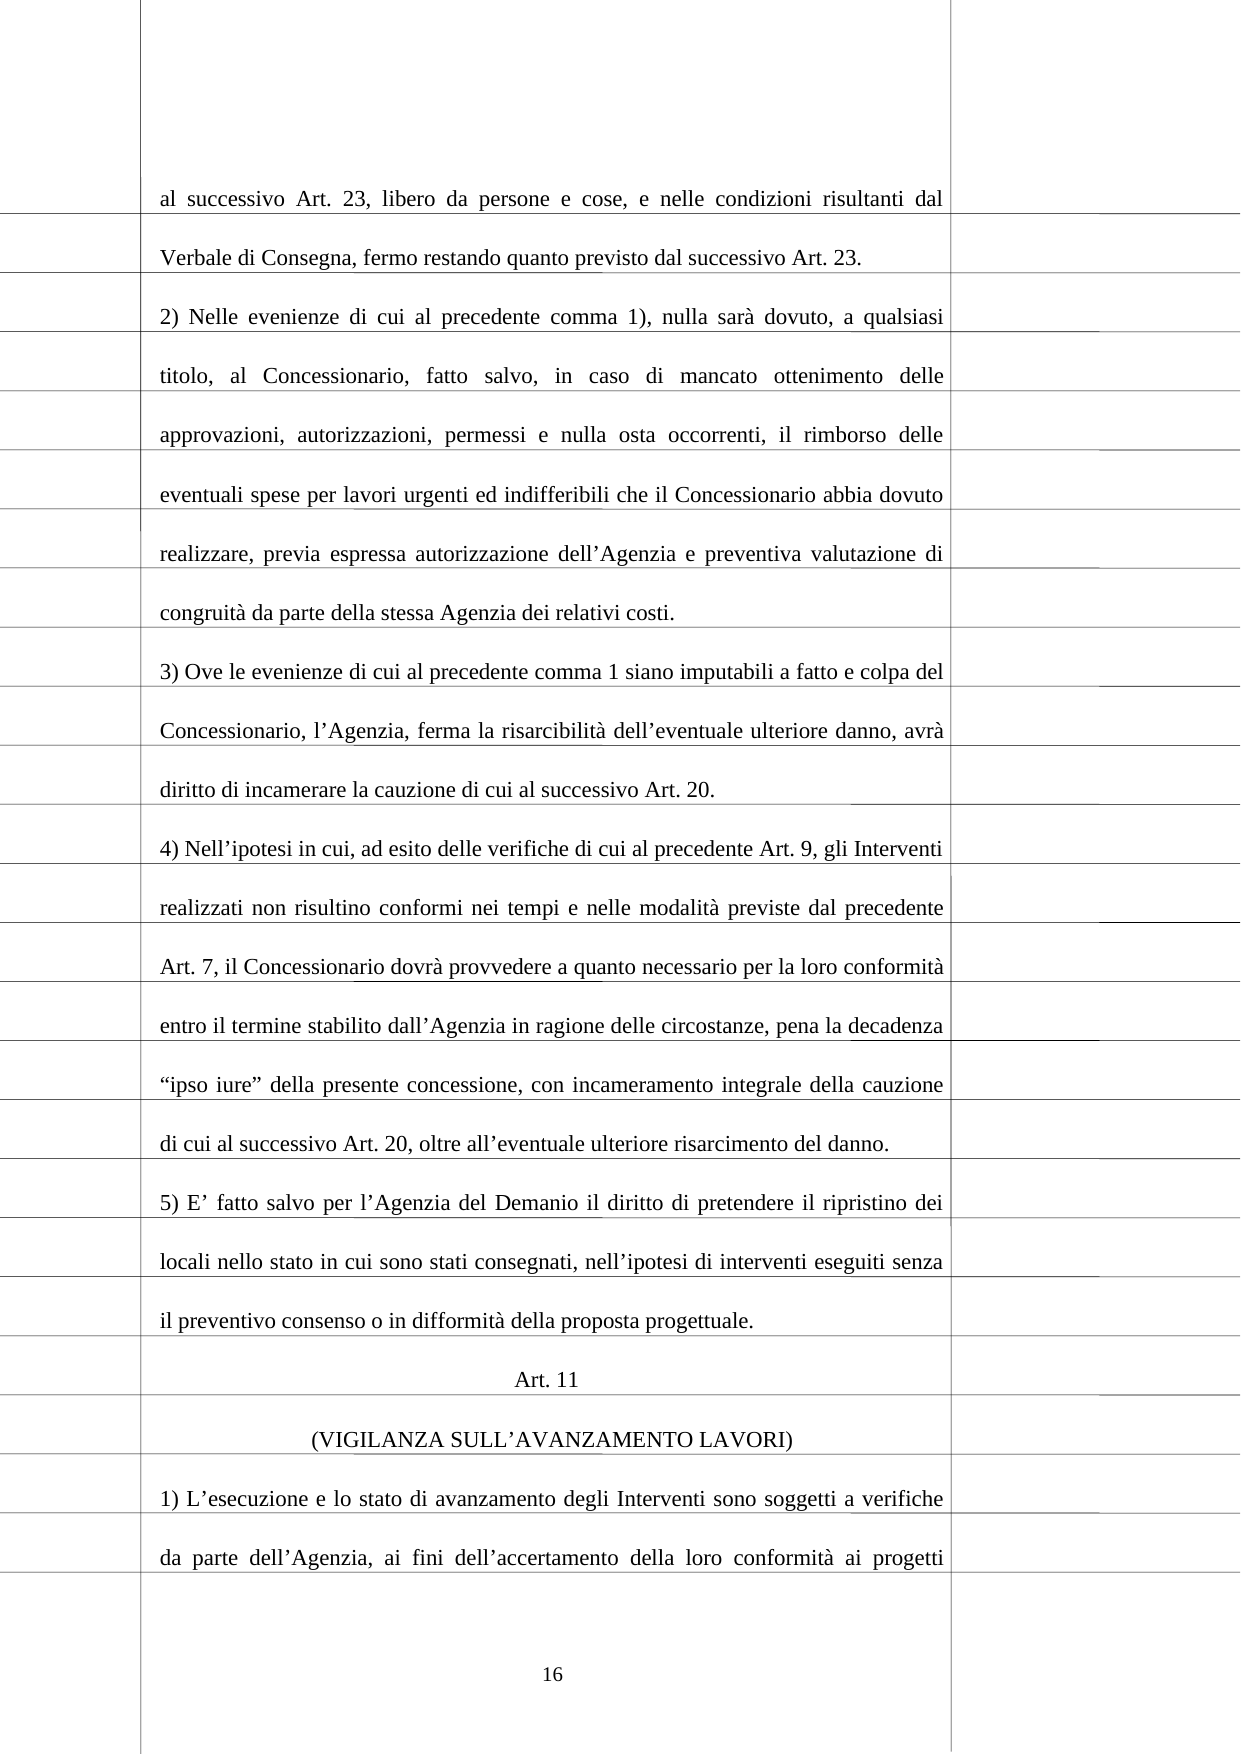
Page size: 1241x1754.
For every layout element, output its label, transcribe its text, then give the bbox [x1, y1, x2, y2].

text locali nello stato in cui sono stati consegnati, nell’ipotesi di interventi eseguiti senza [159, 1218, 945, 1276]
text 3) Ove le evenienze di cui al precedente comma 1 siano imputabili a fatto e colpa del [159, 632, 945, 685]
text realizzati non risultino conformi nei tempi e nelle modalità previste dal precedente [159, 864, 945, 922]
text Art. 11 [159, 1341, 945, 1394]
text Verbale di Consegna, fermo restando quanto previsto dal successivo Art. 23. [159, 214, 945, 272]
text “ipso iure” della presente concessione, con incameramento integrale della cauzione [159, 1041, 945, 1099]
text diritto di incamerare la cauzione di cui al successivo Art. 20. [159, 746, 945, 803]
text 5) E’ fatto salvo per l’Agenzia del Demanio il diritto di pretendere il ripristino dei [159, 1163, 945, 1217]
text 1) L’esecuzione e lo stato di avanzamento degli Interventi sono soggetti a verifiche [159, 1459, 945, 1512]
text di cui al successivo Art. 20, oltre all’eventuale ulteriore risarcimento del danno. [159, 1100, 945, 1158]
text il preventivo consenso o in difformità della proposta progettuale. [159, 1277, 945, 1335]
text Art. 7, il Concessionario dovrà provvedere a quanto necessario per la loro conformità [159, 923, 945, 981]
text [159, 1396, 945, 1400]
text (VIGILANZA SULL’AVANZAMENTO LAVORI) [159, 1400, 945, 1453]
text approvazioni, autorizzazioni, permessi e nulla osta occorrenti, il rimborso delle [159, 392, 945, 449]
text Concessionario, l’Agenzia, ferma la risarcibilità dell’eventuale ulteriore danno, avrà [159, 687, 945, 745]
text al successivo Art. 23, libero da persone e cose, e nelle condizioni risultanti dal [159, 159, 945, 213]
text realizzare, previa espressa autorizzazione dell’Agenzia e preventiva valutazione di [159, 510, 945, 567]
text entro il termine stabilito dall’Agenzia in ragione delle circostanze, pena la decadenza [159, 982, 945, 1040]
text da parte dell’Agenzia, ai fini dell’accertamento della loro conformità ai progetti [159, 1514, 945, 1571]
text congruità da parte della stessa Agenzia dei relativi costi. [159, 569, 945, 626]
text [159, 1455, 945, 1459]
text 2) Nelle evenienze di cui al precedente comma 1), nulla sarà dovuto, a qualsiasi [159, 278, 945, 331]
text titolo, al Concessionario, fatto salvo, in caso di mancato ottenimento delle [159, 332, 945, 390]
text 4) Nell’ipotesi in cui, ad esito delle verifiche di cui al precedente Art. 9, gli Interventi [159, 809, 945, 863]
text eventuali spese per lavori urgenti ed indifferibili che il Concessionario abbia dovuto [159, 451, 945, 508]
